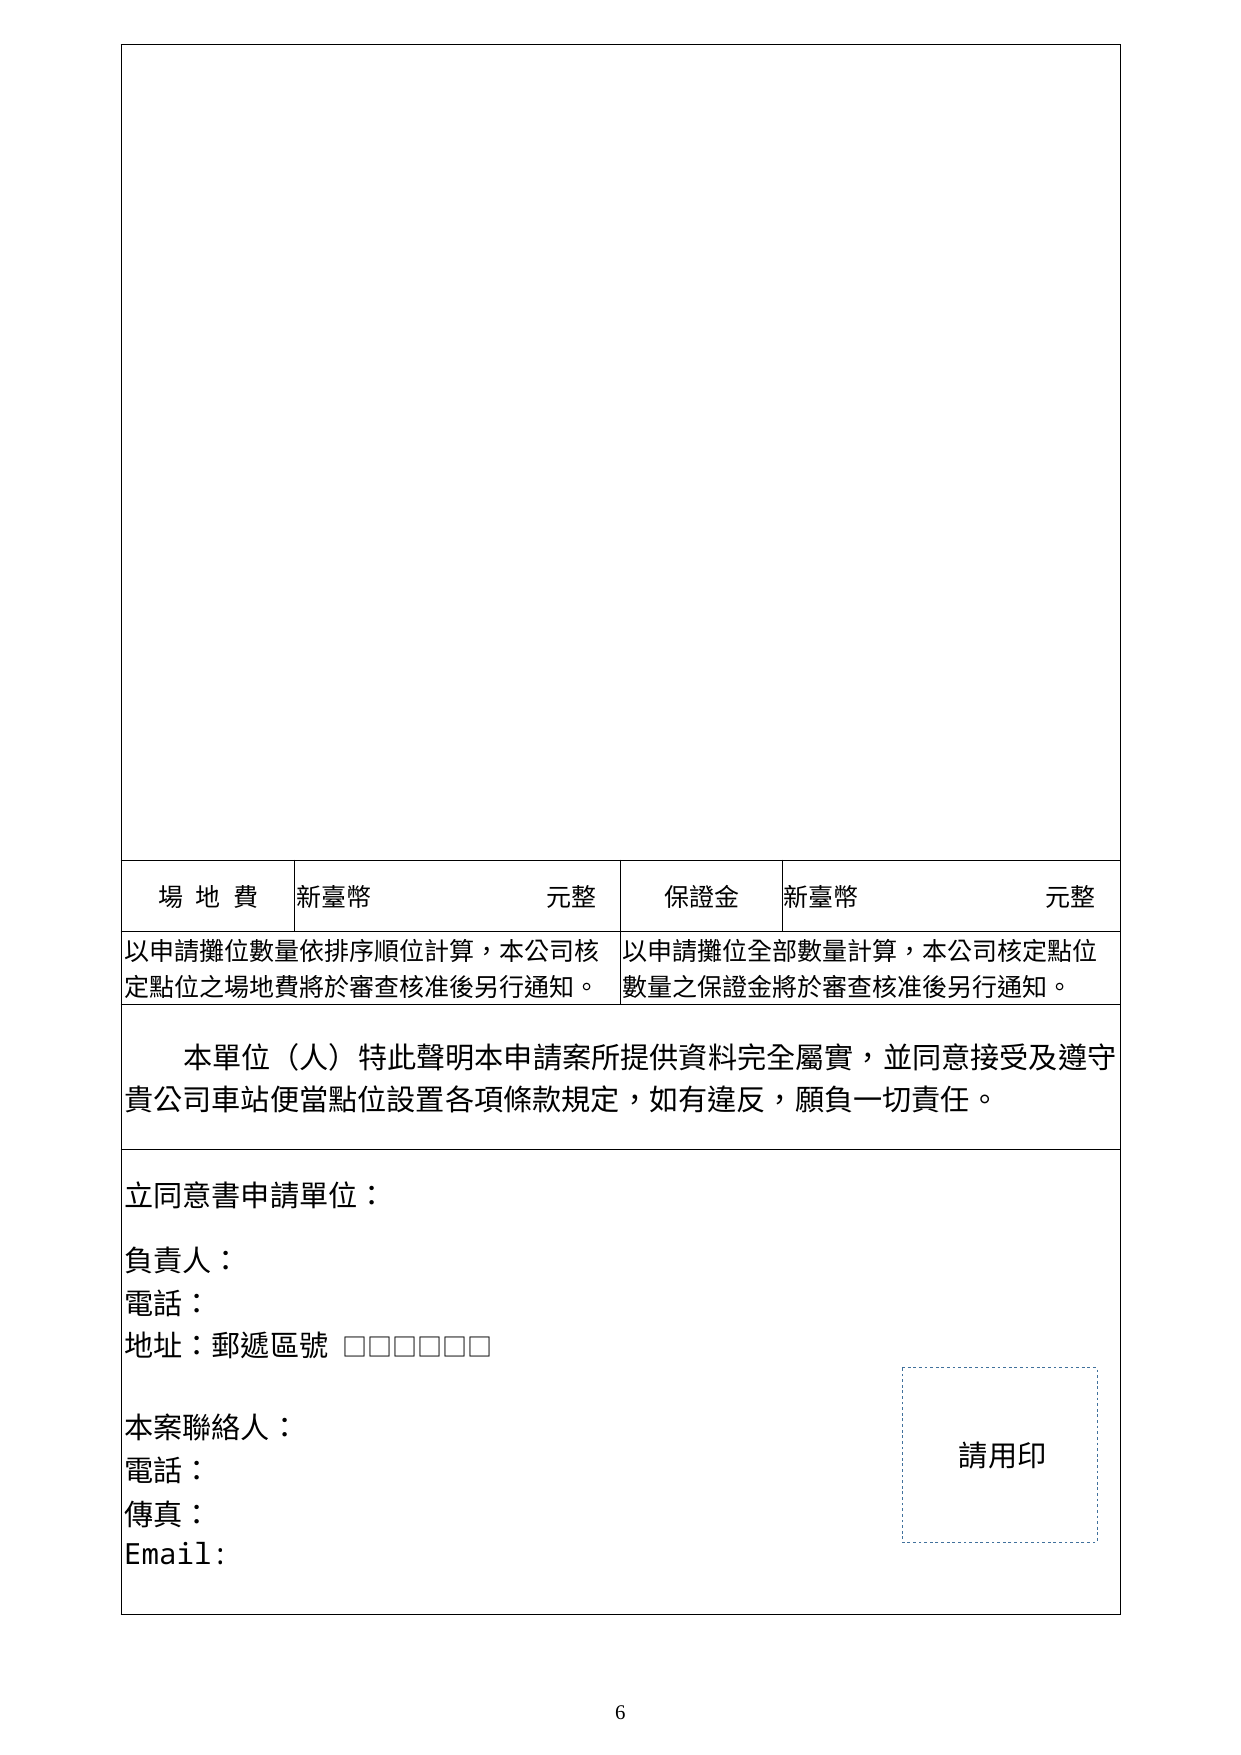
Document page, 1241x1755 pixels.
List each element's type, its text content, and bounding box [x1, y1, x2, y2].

table_cell [782, 1490, 956, 1614]
table_cell [520, 1490, 782, 1573]
table_cell [122, 45, 1120, 859]
table_cell 本單位（人）特此聲明本申請案所提供資料完全屬實，並同意接受及遵守貴公司車站便當點位設置各項條款規定，如有違反，願負一切責任。 [122, 1005, 1120, 1149]
table_cell 電話： [122, 1447, 520, 1490]
table_cell 保證金 [621, 861, 782, 931]
table_cell 負責人： [122, 1238, 1120, 1280]
table_cell 以申請攤位數量依排序順位計算，本公司核定點位之場地費將於審查核准後另行通知。 [122, 932, 620, 1004]
table_cell 場 地 費 [122, 861, 294, 931]
table_cell 新臺幣 元整 [295, 861, 620, 931]
table_cell 以申請攤位全部數量計算，本公司核定點位數量之保證金將於審查核准後另行通知。 [621, 932, 1120, 1004]
table_cell 新臺幣 元整 [783, 861, 1120, 931]
table_cell [520, 1447, 956, 1490]
table_cell 傳真： Email: [122, 1490, 520, 1573]
table_cell 請用印 [956, 1280, 1120, 1614]
table_cell [122, 1573, 245, 1614]
table_cell [245, 1573, 782, 1614]
table_cell 立同意書申請單位： [122, 1150, 1120, 1238]
table_cell 電話： 地址：郵遞區號 □□□□□□ 本案聯絡人： [122, 1280, 520, 1447]
table_cell [520, 1280, 956, 1447]
